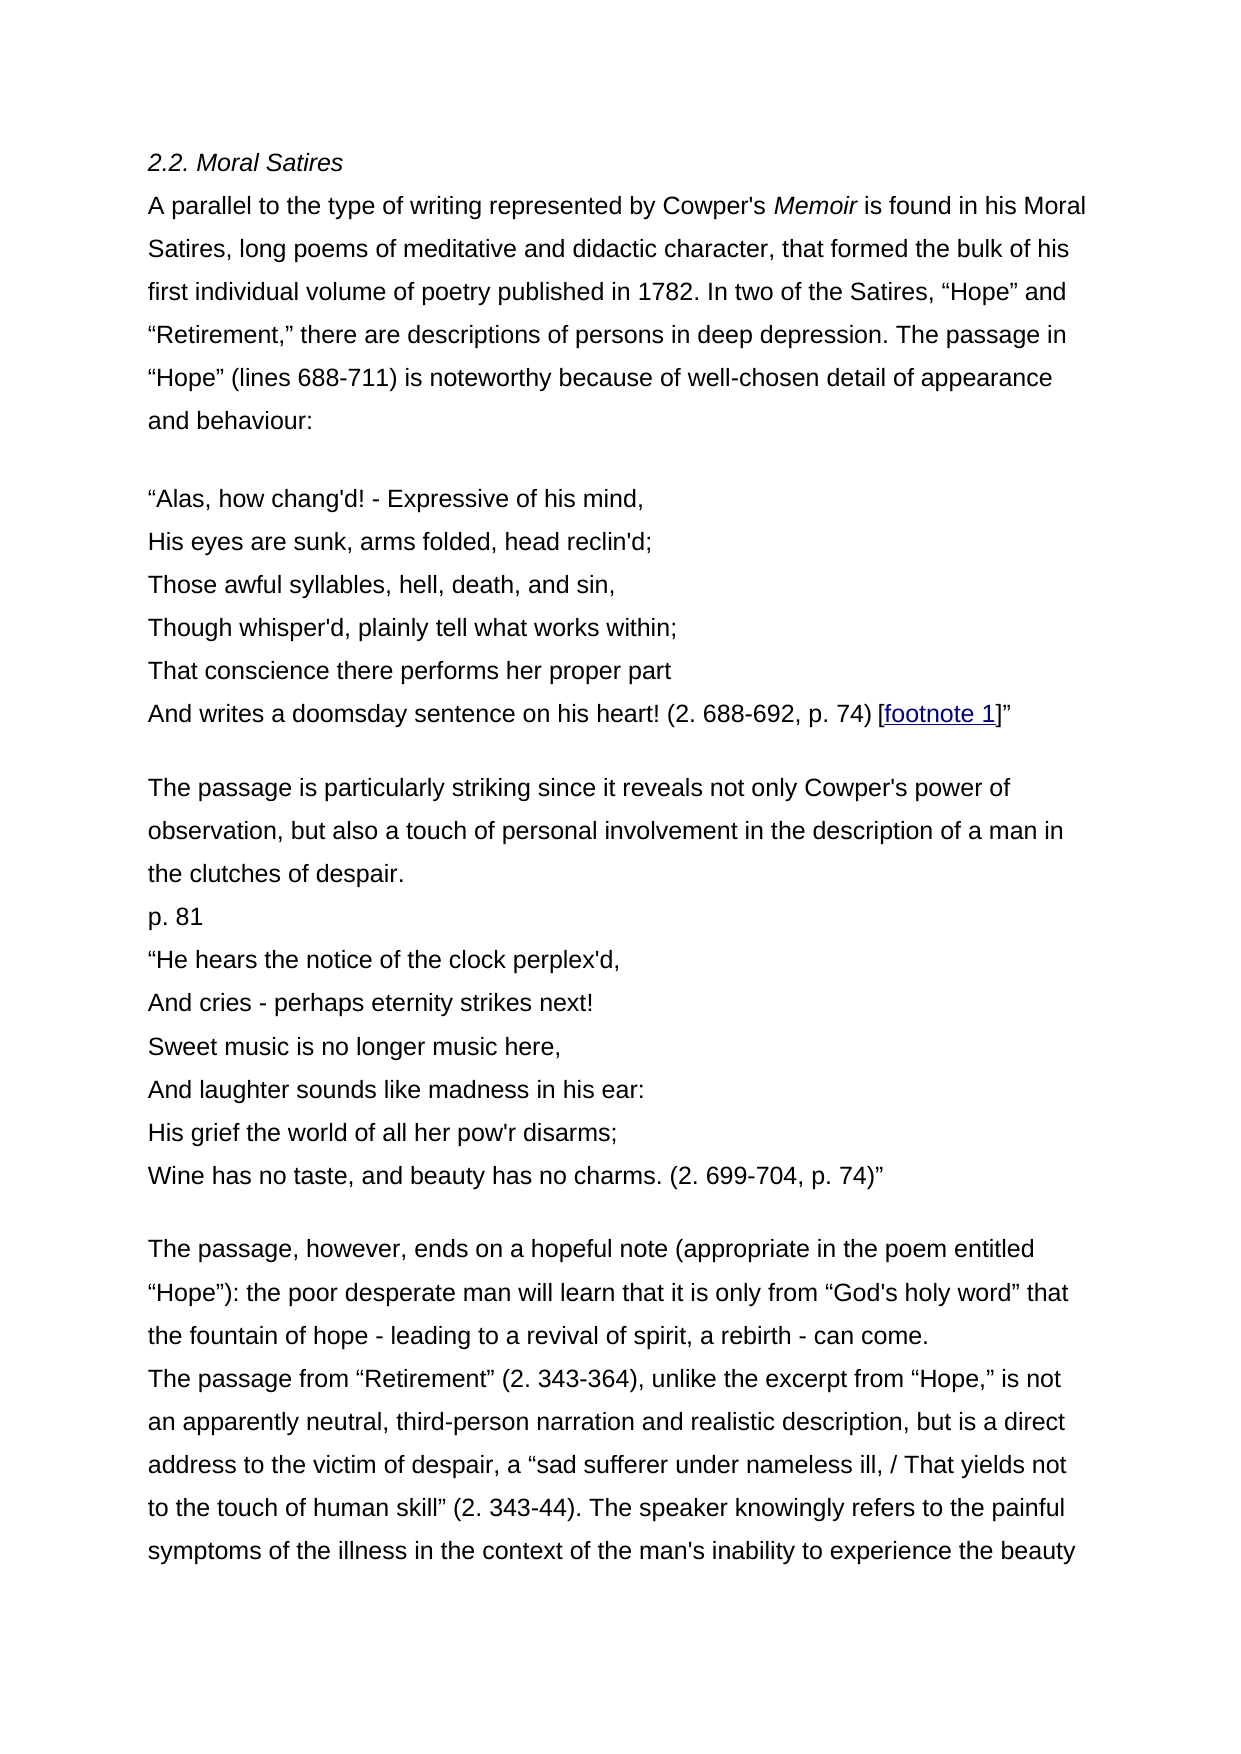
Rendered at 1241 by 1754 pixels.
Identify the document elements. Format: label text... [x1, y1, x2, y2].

text His eyes are sunk, arms folded, head reclin'd; [148, 527, 1093, 556]
text Sweet music is no longer music here, [148, 1032, 1093, 1060]
text Wine has no taste, and beauty has no charms. (2. 699-704, p. 74)” [148, 1161, 1093, 1190]
text That conscience there performs her proper part [148, 656, 1093, 685]
text And cries - perhaps eternity strikes next! [148, 988, 1093, 1017]
text The passage is particularly striking since it reveals not only Cowper's power of observation, but also a touch of personal involvement in the description of a man in the clutches of despair. [148, 773, 1093, 888]
text “He hears the notice of the clock perplex'd, [148, 945, 1093, 974]
text And laughter sounds like madness in his ear: [148, 1075, 1093, 1103]
text p. 81 [148, 902, 1093, 931]
text A parallel to the type of writing represented by Cowper's Memoir is found in his Moral Satires, long poems of meditative and didactic character, that formed the bulk of his first individual volume of poetry published in 1782. In two of the Satires, “Hope” and “Retirement,” there are descriptions of persons in deep depression. The passage in “Hope” (lines 688-711) is noteworthy because of well-chosen detail of appearance and behaviour: [148, 191, 1093, 435]
text And writes a doomsday sentence on his heart! (2. 688-692, p. 74) [footnote 1]” [148, 699, 1093, 728]
text The passage from “Retirement” (2. 343-364), unlike the excerpt from “Hope,” is not an apparently neutral, third-person narration and realistic description, but is a direct address to the victim of despair, a “sad sufferer under nameless ill, / That yields not to the touch of human skill” (2. 343-44). The speaker knowingly refers to the painful symptoms of the illness in the context of the man's inability to experience the beauty [148, 1364, 1093, 1565]
text Though whisper'd, plainly tell what works within; [148, 613, 1093, 642]
text His grief the world of all her pow'r disarms; [148, 1118, 1093, 1147]
text Those awful syllables, hell, death, and sin, [148, 570, 1093, 599]
subtitle 2.2. Moral Satires [148, 148, 1093, 176]
text The passage, however, ends on a hopeful note (appropriate in the poem entitled “Hope”): the poor desperate man will learn that it is only from “God's holy word” that the fountain of hope - leading to a revival of spirit, a rebirth - can come. [148, 1234, 1093, 1349]
text “Alas, how chang'd! - Expressive of his mind, [148, 484, 1093, 512]
